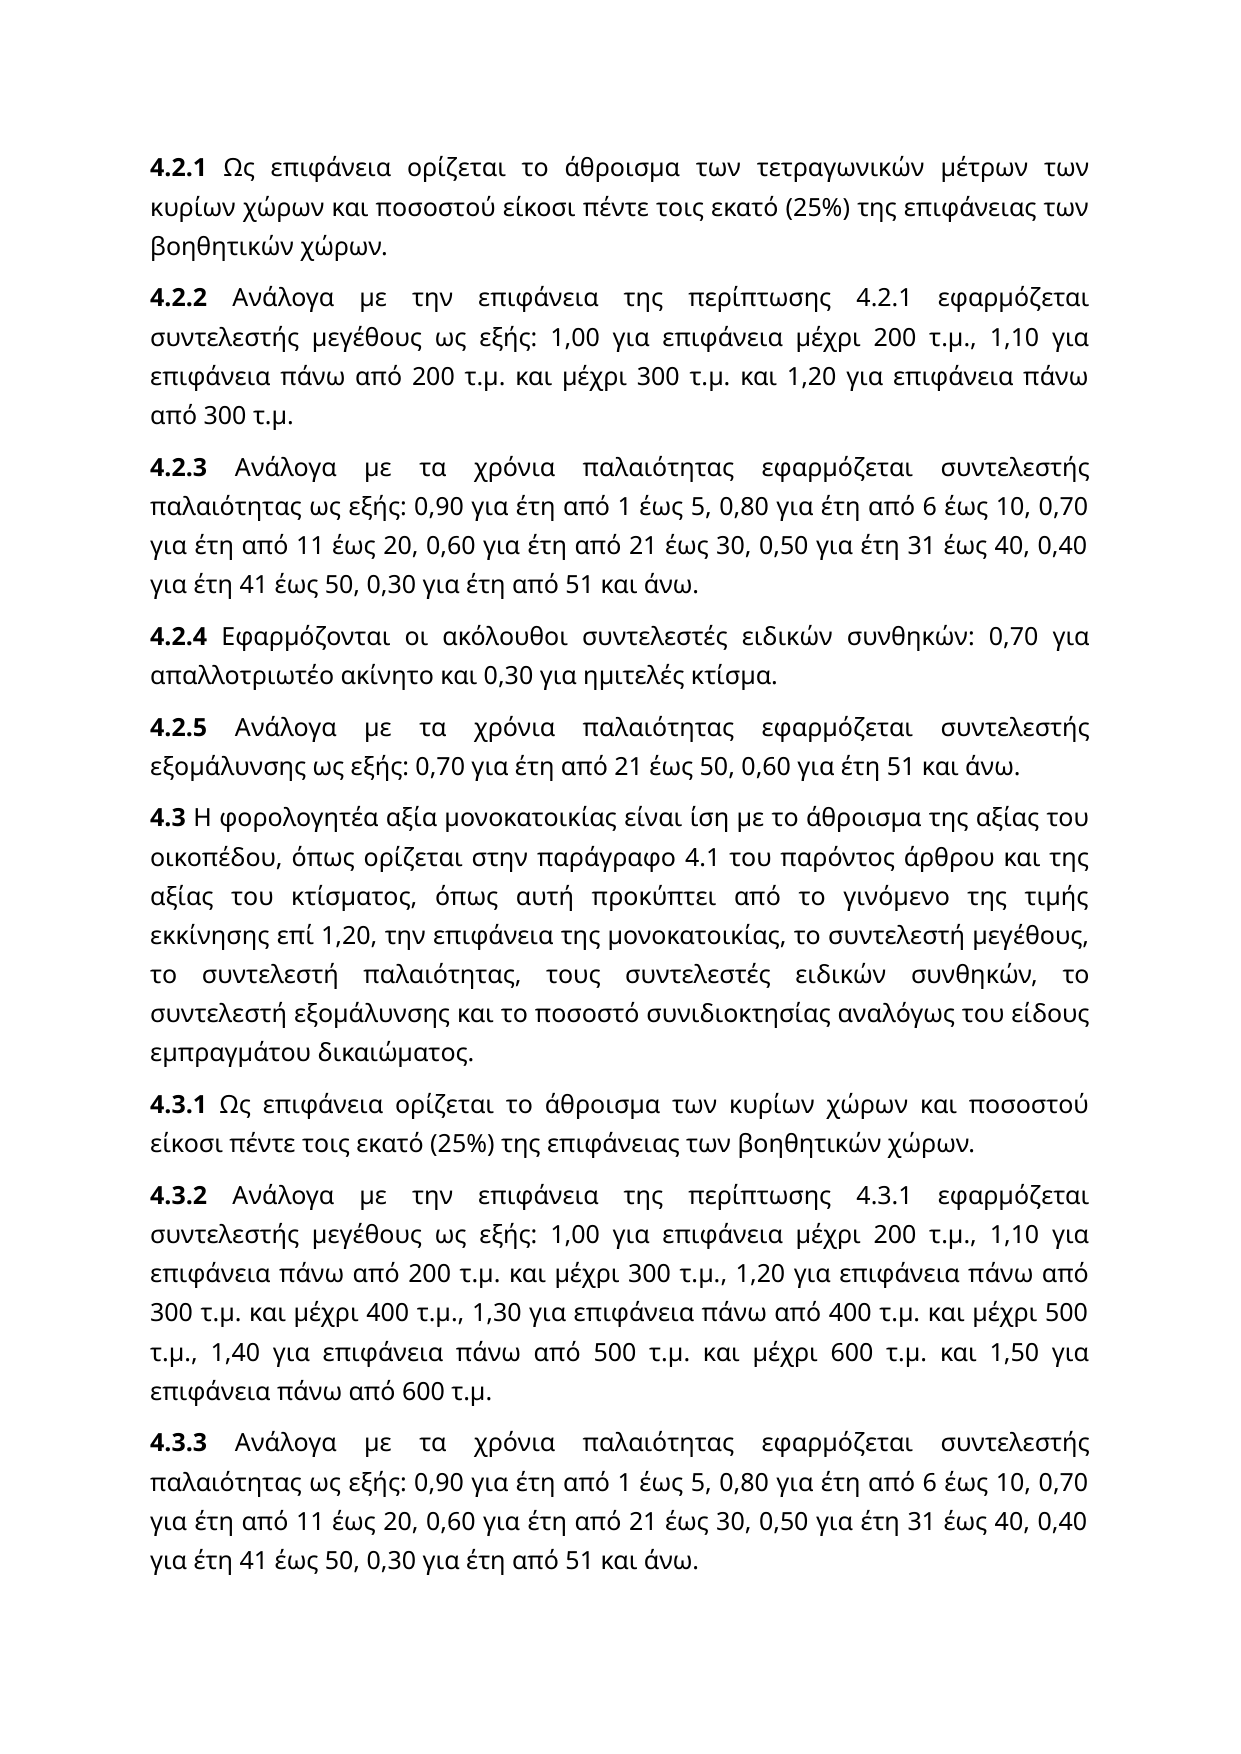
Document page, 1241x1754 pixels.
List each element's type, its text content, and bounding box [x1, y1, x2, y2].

text 4.2.5 Ανάλογα με τα χρόνια παλαιότητας εφαρμόζεται συντελεστής εξομάλυνσης ως εξής: 0,70 για έτη από 21 έως 50, 0,60 για έτη 51 και άνω. [150, 709, 1090, 782]
text 4.3.2 Ανάλογα με την επιφάνεια της περίπτωσης 4.3.1 εφαρμόζεται συντελεστής μεγέθους ως εξής: 1,00 για επιφάνεια μέχρι 200 τ.μ., 1,10 για επιφάνεια πάνω από 200 τ.μ. και μέχρι 300 τ.μ., 1,20 για επιφάνεια πάνω από 300 τ.μ. και μέχρι 400 τ.μ., 1,30 για επιφάνεια πάνω από 400 τ.μ. και μέχρι 500 τ.μ., 1,40 για επιφάνεια πάνω από 500 τ.μ. και μέχρι 600 τ.μ. και 1,50 για επιφάνεια πάνω από 600 τ.μ. [150, 1177, 1090, 1407]
text 4.3.1 Ως επιφάνεια ορίζεται το άθροισμα των κυρίων χώρων και ποσοστού είκοσι πέντε τοις εκατό (25%) της επιφάνειας των βοηθητικών χώρων. [150, 1087, 1090, 1160]
text 4.2.3 Ανάλογα με τα χρόνια παλαιότητας εφαρμόζεται συντελεστής παλαιότητας ως εξής: 0,90 για έτη από 1 έως 5, 0,80 για έτη από 6 έως 10, 0,70 για έτη από 11 έως 20, 0,60 για έτη από 21 έως 30, 0,50 για έτη 31 έως 40, 0,40 για έτη 41 έως 50, 0,30 για έτη από 51 και άνω. [150, 449, 1090, 601]
text 4.2.1 Ως επιφάνεια ορίζεται το άθροισμα των τετραγωνικών μέτρων των κυρίων χώρων και ποσοστού είκοσι πέντε τοις εκατό (25%) της επιφάνειας των βοηθητικών χώρων. [150, 150, 1090, 262]
text 4.2.2 Ανάλογα με την επιφάνεια της περίπτωσης 4.2.1 εφαρμόζεται συντελεστής μεγέθους ως εξής: 1,00 για επιφάνεια μέχρι 200 τ.μ., 1,10 για επιφάνεια πάνω από 200 τ.μ. και μέχρι 300 τ.μ. και 1,20 για επιφάνεια πάνω από 300 τ.μ. [150, 280, 1090, 432]
text 4.2.4 Εφαρμόζονται οι ακόλουθοι συντελεστές ειδικών συνθηκών: 0,70 για απαλλοτριωτέο ακίνητο και 0,30 για ημιτελές κτίσμα. [150, 618, 1090, 692]
text 4.3.3 Ανάλογα με τα χρόνια παλαιότητας εφαρμόζεται συντελεστής παλαιότητας ως εξής: 0,90 για έτη από 1 έως 5, 0,80 για έτη από 6 έως 10, 0,70 για έτη από 11 έως 20, 0,60 για έτη από 21 έως 30, 0,50 για έτη 31 έως 40, 0,40 για έτη 41 έως 50, 0,30 για έτη από 51 και άνω. [150, 1425, 1090, 1577]
text 4.3 Η φορολογητέα αξία μονοκατοικίας είναι ίση με το άθροισμα της αξίας του οικοπέδου, όπως ορίζεται στην παράγραφο 4.1 του παρόντος άρθρου και της αξίας του κτίσματος, όπως αυτή προκύπτει από το γινόμενο της τιμής εκκίνησης επί 1,20, την επιφάνεια της μονοκατοικίας, το συντελεστή μεγέθους, το συντελεστή παλαιότητας, τους συντελεστές ειδικών συνθηκών, το συντελεστή εξομάλυνσης και το ποσοστό συνιδιοκτησίας αναλόγως του είδους εμπραγμάτου δικαιώματος. [150, 800, 1090, 1069]
